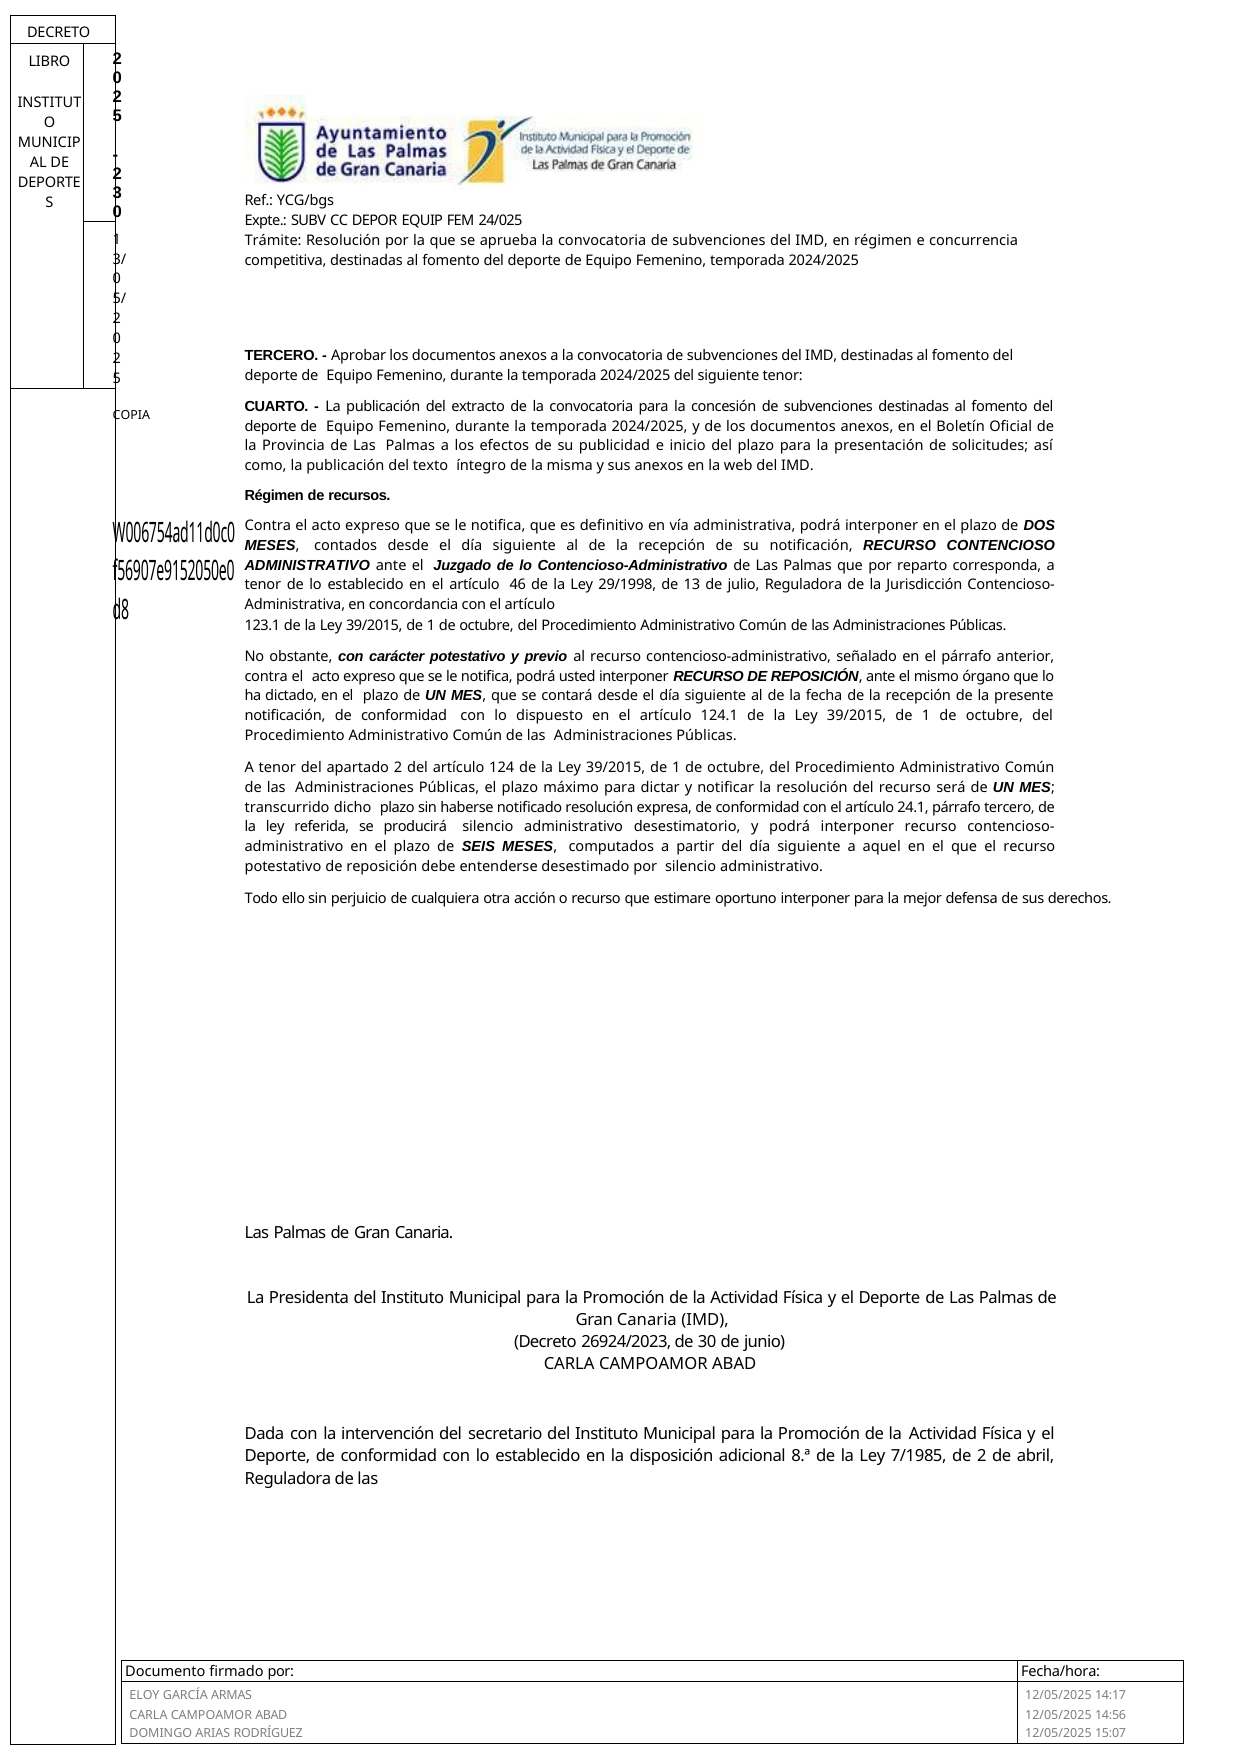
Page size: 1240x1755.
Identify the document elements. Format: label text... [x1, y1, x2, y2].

text Expte.: SUBV CC DEPOR EQUIP FEM 24/025 [244, 210, 1195, 230]
text Trámite: Resolución por la que se aprueba la convocatoria de subvenciones del IMD, en régimen e concurrencia competitiva, destinadas al fomento del deporte de Equipo Femenino, temporada 2024/2025 [244, 230, 1054, 270]
text 123.1 de la Ley 39/2015, de 1 de octubre, del Procedimiento Administrativo Común de las Administraciones Públicas. [244, 614, 1195, 634]
table_header DECRETO [11, 16, 115, 43]
text Todo ello sin perjuicio de cualquiera otra acción o recurso que estimare oportuno interponer para la mejor defensa de sus derechos. [244, 888, 1195, 908]
table_cell 13/05/2025 [84, 222, 115, 388]
table_cell LIBRO INSTITUTO MUNICIPAL DE DEPORTES [11, 44, 83, 388]
text Dada con la intervención del secretario del Instituto Municipal para la Promoción de la Actividad Física y el Deporte, de conformidad con lo establecido en la disposición adicional 8.ª de la Ley 7/1985, de 2 de abril, Reguladora de las [244, 1421, 1055, 1489]
text TERCERO. - Aprobar los documentos anexos a la convocatoria de subvenciones del IMD, destinadas al fomento del deporte de Equipo Femenino, durante la temporada 2024/2025 del siguiente tenor: [244, 344, 1054, 384]
table_cell 2025 - 230 [84, 44, 115, 221]
text Las Palmas de Gran Canaria. [244, 1221, 1195, 1244]
text Ref.: YCG/bgs [244, 190, 1195, 210]
table_cell COPIA AUTÉNTICA que puede ser comprobada mediante el Código Seguro de Verificación en http://sedeelectronica.laspalmasgc.es/valDoc/index.jsp W006754ad11d0c0f56907e9152050e0d8 [11, 389, 115, 1744]
text No obstante, con carácter potestativo y previo al recurso contencioso-administrativo, señalado en el párrafo anterior, contra el acto expreso que se le notifica, podrá usted interponer RECURSO DE REPOSICIÓN, ante el mismo órgano que lo ha dictado, en el plazo de UN MES, que se contará desde el día siguiente al de la fecha de la recepción de la presente notificación, de conformidad con lo dispuesto en el artículo 124.1 de la Ley 39/2015, de 1 de octubre, del Procedimiento Administrativo Común de las Administraciones Públicas. [244, 645, 1055, 745]
subtitle Régimen de recursos. [244, 487, 1195, 503]
text La Presidenta del Instituto Municipal para la Promoción de la Actividad Física y el Deporte de Las Palmas de Gran Canaria (IMD), [246, 1285, 1058, 1330]
text Contra el acto expreso que se le notifica, que es definitivo en vía administrativa, podrá interponer en el plazo de DOS MESES, contados desde el día siguiente al de la recepción de su notificación, RECURSO CONTENCIOSO ADMINISTRATIVO ante el Juzgado de lo Contencioso-Administrativo de Las Palmas que por reparto corresponda, a tenor de lo establecido en el artículo 46 de la Ley 29/1998, de 13 de julio, Reguladora de la Jurisdicción Contencioso-Administrativa, en concordancia con el artículo [244, 514, 1055, 614]
text (Decreto 26924/2023, de 30 de junio) CARLA CAMPOAMOR ABAD [497, 1330, 803, 1374]
text CUARTO. - La publicación del extracto de la convocatoria para la concesión de subvenciones destinadas al fomento del deporte de Equipo Femenino, durante la temporada 2024/2025, y de los documentos anexos, en el Boletín Oficial de la Provincia de Las Palmas a los efectos de su publicidad e inicio del plazo para la presentación de solicitudes; así como, la publicación del texto íntegro de la misma y sus anexos en la web del IMD. [244, 395, 1054, 475]
text A tenor del apartado 2 del artículo 124 de la Ley 39/2015, de 1 de octubre, del Procedimiento Administrativo Común de las Administraciones Públicas, el plazo máximo para dictar y notificar la resolución del recurso será de UN MES; transcurrido dicho plazo sin haberse notificado resolución expresa, de conformidad con el artículo 24.1, párrafo tercero, de la ley referida, se producirá silencio administrativo desestimatorio, y podrá interponer recurso contencioso-administrativo en el plazo de SEIS MESES, computados a partir del día siguiente a aquel en el que el recurso potestativo de reposición debe entenderse desestimado por silencio administrativo. [244, 757, 1055, 876]
